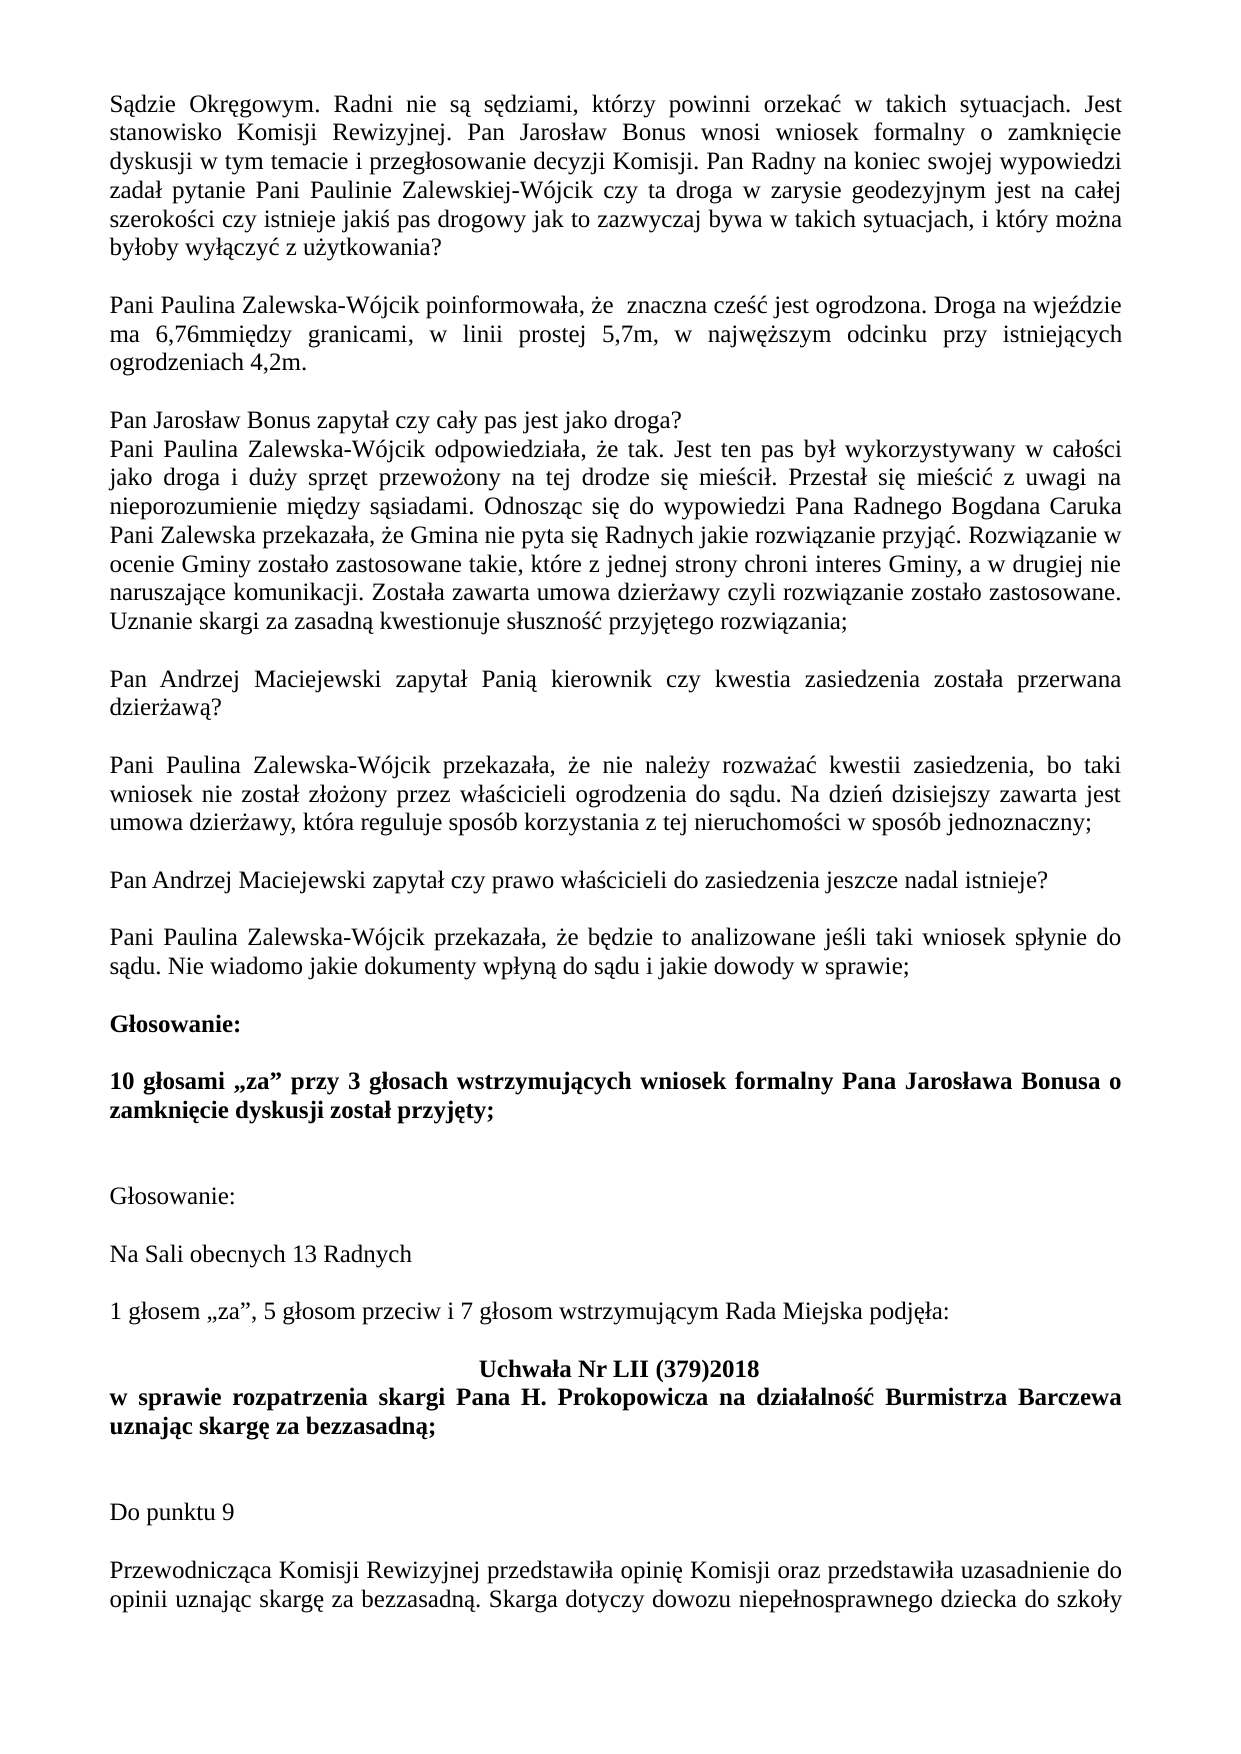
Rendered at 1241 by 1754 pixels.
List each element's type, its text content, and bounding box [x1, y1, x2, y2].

text Pan Andrzej Maciejewski zapytał Panią kierownik czy kwestia zasiedzenia została przerwana dzierżawą? [109, 664, 1123, 721]
text Na Sali obecnych 13 Radnych [109, 1239, 1123, 1267]
text w sprawie rozpatrzenia skargi Pana H. Prokopowicza na działalność Burmistrza Barczewa uznając skargę za bezzasadną; [109, 1382, 1123, 1440]
text Pan Jarosław Bonus zapytał czy cały pas jest jako droga? [109, 405, 1123, 434]
text Do punktu 9 [109, 1497, 1123, 1526]
text Pani Paulina Zalewska-Wójcik poinformowała, że znaczna cześć jest ogrodzona. Droga na wjeździe ma 6,76mmiędzy granicami, w linii prostej 5,7m, w najwęższym odcinku przy istniejących ogrodzeniach 4,2m. [109, 290, 1123, 376]
text Głosowanie: [109, 1009, 1123, 1037]
text Pani Paulina Zalewska-Wójcik przekazała, że nie należy rozważać kwestii zasiedzenia, bo taki wniosek nie został złożony przez właścicieli ogrodzenia do sądu. Na dzień dzisiejszy zawarta jest umowa dzierżawy, która reguluje sposób korzystania z tej nieruchomości w sposób jednoznaczny; [109, 750, 1123, 836]
text Uchwała Nr LII (379)2018 [405, 1354, 1123, 1382]
text Pani Paulina Zalewska-Wójcik przekazała, że będzie to analizowane jeśli taki wniosek spłynie do sądu. Nie wiadomo jakie dokumenty wpłyną do sądu i jakie dowody w sprawie; [109, 922, 1123, 980]
text Pani Paulina Zalewska-Wójcik odpowiedziała, że tak. Jest ten pas był wykorzystywany w całości jako droga i duży sprzęt przewożony na tej drodze się mieścił. Przestał się mieścić z uwagi na nieporozumienie między sąsiadami. Odnosząc się do wypowiedzi Pana Radnego Bogdana Caruka Pani Zalewska przekazała, że Gmina nie pyta się Radnych jakie rozwiązanie przyjąć. Rozwiązanie w ocenie Gminy zostało zastosowane takie, które z jednej strony chroni interes Gminy, a w drugiej nie naruszające komunikacji. Została zawarta umowa dzierżawy czyli rozwiązanie zostało zastosowane. Uznanie skargi za zasadną kwestionuje słuszność przyjętego rozwiązania; [109, 434, 1123, 635]
text 1 głosem „za”, 5 głosom przeciw i 7 głosom wstrzymującym Rada Miejska podjęła: [109, 1296, 1123, 1325]
text Głosowanie: [109, 1181, 1123, 1210]
text 10 głosami „za” przy 3 głosach wstrzymujących wniosek formalny Pana Jarosława Bonusa o zamknięcie dyskusji został przyjęty; [109, 1066, 1123, 1124]
text Sądzie Okręgowym. Radni nie są sędziami, którzy powinni orzekać w takich sytuacjach. Jest stanowisko Komisji Rewizyjnej. Pan Jarosław Bonus wnosi wniosek formalny o zamknięcie dyskusji w tym temacie i przegłosowanie decyzji Komisji. Pan Radny na koniec swojej wypowiedzi zadał pytanie Pani Paulinie Zalewskiej-Wójcik czy ta droga w zarysie geodezyjnym jest na całej szerokości czy istnieje jakiś pas drogowy jak to zazwyczaj bywa w takich sytuacjach, i który można byłoby wyłączyć z użytkowania? [109, 89, 1123, 261]
text Przewodnicząca Komisji Rewizyjnej przedstawiła opinię Komisji oraz przedstawiła uzasadnienie do opinii uznając skargę za bezzasadną. Skarga dotyczy dowozu niepełnosprawnego dziecka do szkoły [109, 1555, 1123, 1612]
text Pan Andrzej Maciejewski zapytał czy prawo właścicieli do zasiedzenia jeszcze nadal istnieje? [109, 865, 1123, 894]
